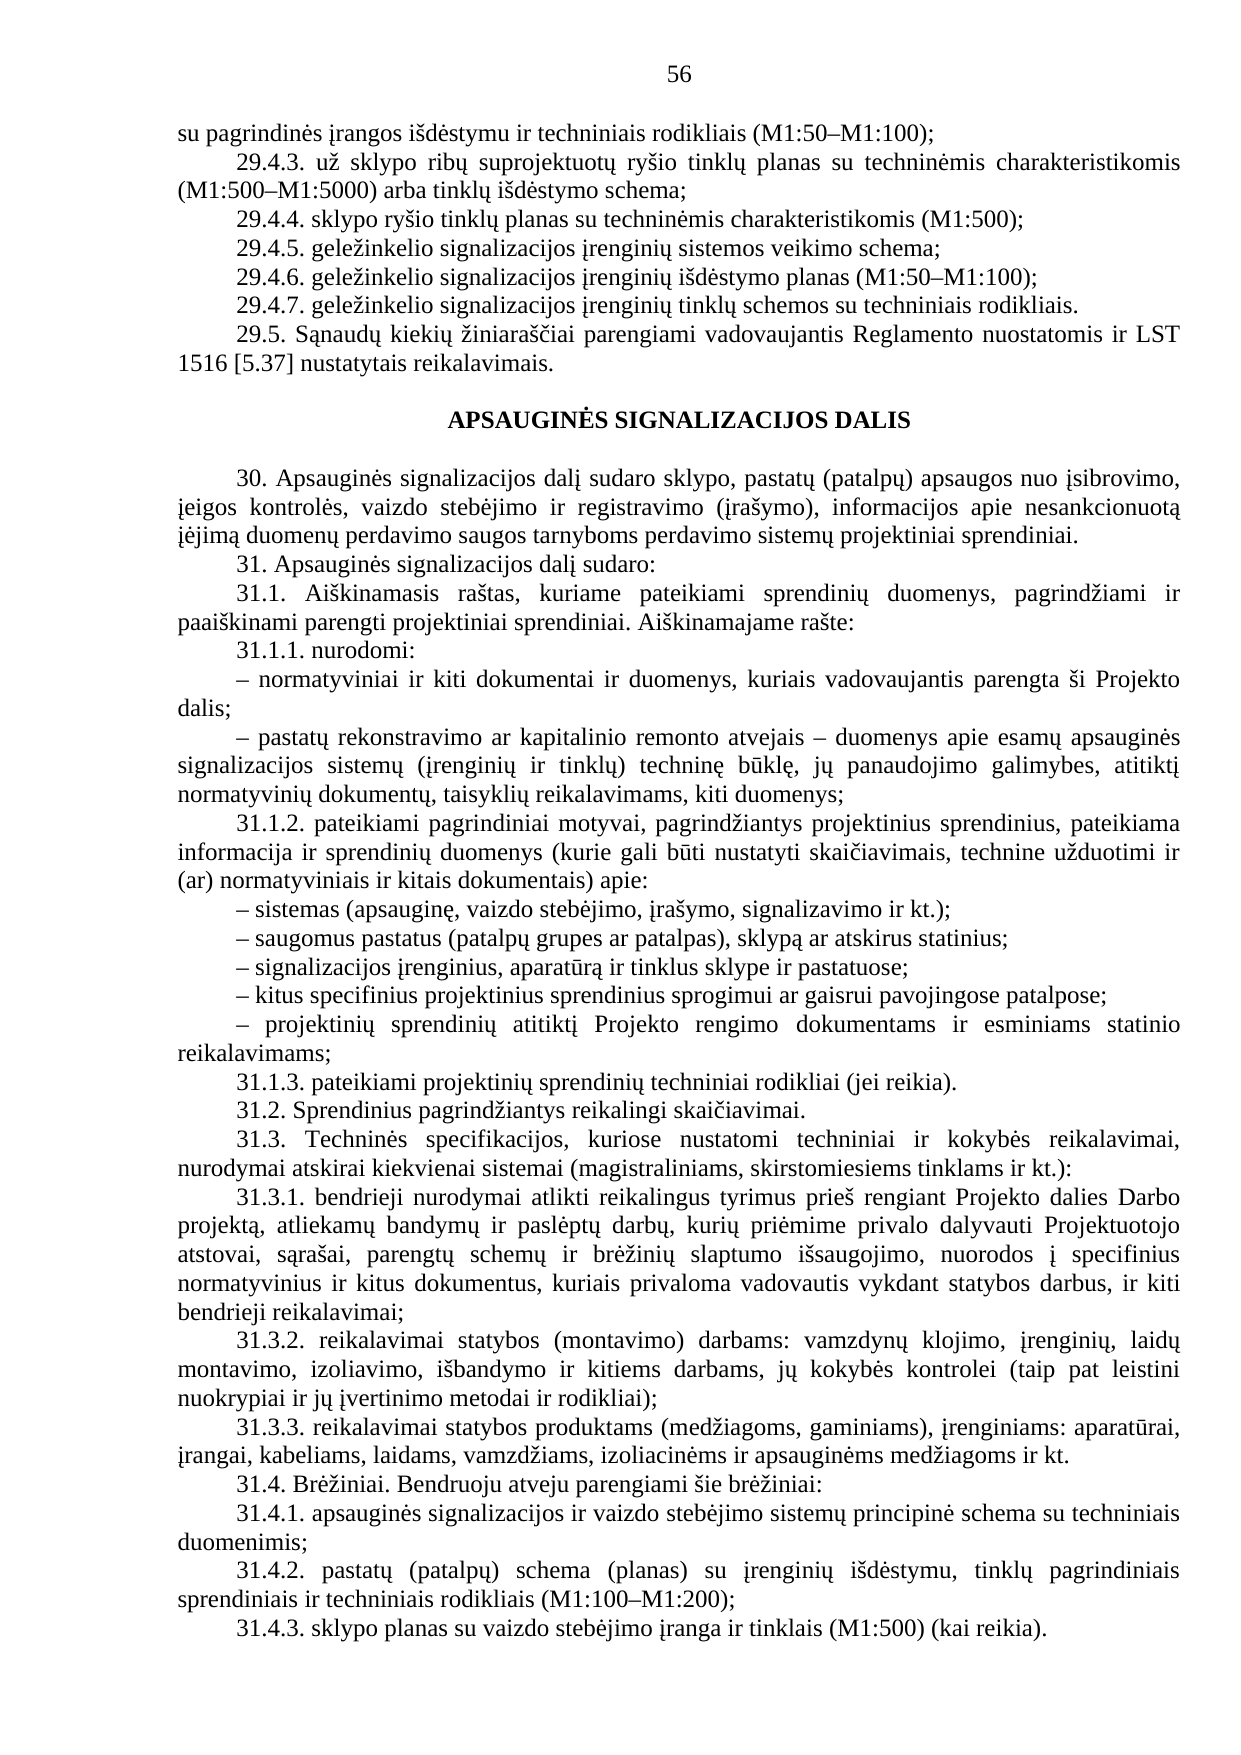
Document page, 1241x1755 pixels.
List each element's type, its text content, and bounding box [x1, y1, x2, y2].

text 29.4.6. geležinkelio signalizacijos įrenginių išdėstymo planas (M1:50–M1:100); [177, 262, 1181, 291]
text su pagrindinės įrangos išdėstymu ir techniniais rodikliais (M1:50–M1:100); [177, 118, 1181, 147]
text 31.3. Techninės specifikacijos, kuriose nustatomi techniniai ir kokybės reikalavimai, nurodymai atskirai kiekvienai sistemai (magistraliniams, skirstomiesiems tinklams ir kt.): [177, 1124, 1181, 1182]
text – signalizacijos įrenginius, aparatūrą ir tinklus sklype ir pastatuose; [177, 952, 1181, 981]
text – kitus specifinius projektinius sprendinius sprogimui ar gaisrui pavojingose patalpose; [177, 981, 1181, 1009]
text 31. Apsauginės signalizacijos dalį sudaro: [177, 549, 1181, 578]
text 31.4.2. pastatų (patalpų) schema (planas) su įrenginių išdėstymu, tinklų pagrindiniais sprendiniais ir techniniais rodikliais (M1:100–M1:200); [177, 1556, 1181, 1613]
text 31.1. Aiškinamasis raštas, kuriame pateikiami sprendinių duomenys, pagrindžiami ir paaiškinami parengti projektiniai sprendiniai. Aiškinamajame rašte: [177, 578, 1181, 636]
text – projektinių sprendinių atitiktį Projekto rengimo dokumentams ir esminiams statinio reikalavimams; [177, 1009, 1181, 1067]
text 31.1.1. nurodomi: [177, 636, 1181, 664]
text 31.2. Sprendinius pagrindžiantys reikalingi skaičiavimai. [177, 1096, 1181, 1124]
text 29.4.3. už sklypo ribų suprojektuotų ryšio tinklų planas su techninėmis charakteristikomis (M1:500–M1:5000) arba tinklų išdėstymo schema; [177, 147, 1181, 204]
text 31.3.1. bendrieji nurodymai atlikti reikalingus tyrimus prieš rengiant Projekto dalies Darbo projektą, atliekamų bandymų ir paslėptų darbų, kurių priėmime privalo dalyvauti Projektuotojo atstovai, sąrašai, parengtų schemų ir brėžinių slaptumo išsaugojimo, nuorodos į specifinius normatyvinius ir kitus dokumentus, kuriais privaloma vadovautis vykdant statybos darbus, ir kiti bendrieji reikalavimai; [177, 1182, 1181, 1326]
text APSAUGINĖS SIGNALIZACIJOS DALIS [177, 406, 1181, 434]
text – sistemas (apsauginę, vaizdo stebėjimo, įrašymo, signalizavimo ir kt.); [177, 894, 1181, 923]
text 31.3.3. reikalavimai statybos produktams (medžiagoms, gaminiams), įrenginiams: aparatūrai, įrangai, kabeliams, laidams, vamzdžiams, izoliacinėms ir apsauginėms medžiagoms ir kt. [177, 1412, 1181, 1469]
text – normatyviniai ir kiti dokumentai ir duomenys, kuriais vadovaujantis parengta ši Projekto dalis; [177, 664, 1181, 722]
text – pastatų rekonstravimo ar kapitalinio remonto atvejais – duomenys apie esamų apsauginės signalizacijos sistemų (įrenginių ir tinklų) techninę būklę, jų panaudojimo galimybes, atitiktį normatyvinių dokumentų, taisyklių reikalavimams, kiti duomenys; [177, 722, 1181, 808]
text – saugomus pastatus (patalpų grupes ar patalpas), sklypą ar atskirus statinius; [177, 923, 1181, 952]
text 31.3.2. reikalavimai statybos (montavimo) darbams: vamzdynų klojimo, įrenginių, laidų montavimo, izoliavimo, išbandymo ir kitiems darbams, jų kokybės kontrolei (taip pat leistini nuokrypiai ir jų įvertinimo metodai ir rodikliai); [177, 1326, 1181, 1412]
text 31.1.2. pateikiami pagrindiniai motyvai, pagrindžiantys projektinius sprendinius, pateikiama informacija ir sprendinių duomenys (kurie gali būti nustatyti skaičiavimais, technine užduotimi ir (ar) normatyviniais ir kitais dokumentais) apie: [177, 808, 1181, 894]
text 29.5. Sąnaudų kiekių žiniaraščiai parengiami vadovaujantis Reglamento nuostatomis ir LST 1516 [5.37] nustatytais reikalavimais. [177, 319, 1181, 377]
text 31.4. Brėžiniai. Bendruoju atveju parengiami šie brėžiniai: [177, 1469, 1181, 1498]
text 31.4.1. apsauginės signalizacijos ir vaizdo stebėjimo sistemų principinė schema su techniniais duomenimis; [177, 1498, 1181, 1556]
text 31.1.3. pateikiami projektinių sprendinių techniniai rodikliai (jei reikia). [177, 1067, 1181, 1096]
text 29.4.7. geležinkelio signalizacijos įrenginių tinklų schemos su techniniais rodikliais. [177, 291, 1181, 319]
text 29.4.5. geležinkelio signalizacijos įrenginių sistemos veikimo schema; [177, 233, 1181, 262]
text 30. Apsauginės signalizacijos dalį sudaro sklypo, pastatų (patalpų) apsaugos nuo įsibrovimo, įeigos kontrolės, vaizdo stebėjimo ir registravimo (įrašymo), informacijos apie nesankcionuotą įėjimą duomenų perdavimo saugos tarnyboms perdavimo sistemų projektiniai sprendiniai. [177, 463, 1181, 549]
text 31.4.3. sklypo planas su vaizdo stebėjimo įranga ir tinklais (M1:500) (kai reikia). [177, 1613, 1181, 1642]
text 29.4.4. sklypo ryšio tinklų planas su techninėmis charakteristikomis (M1:500); [177, 204, 1181, 233]
